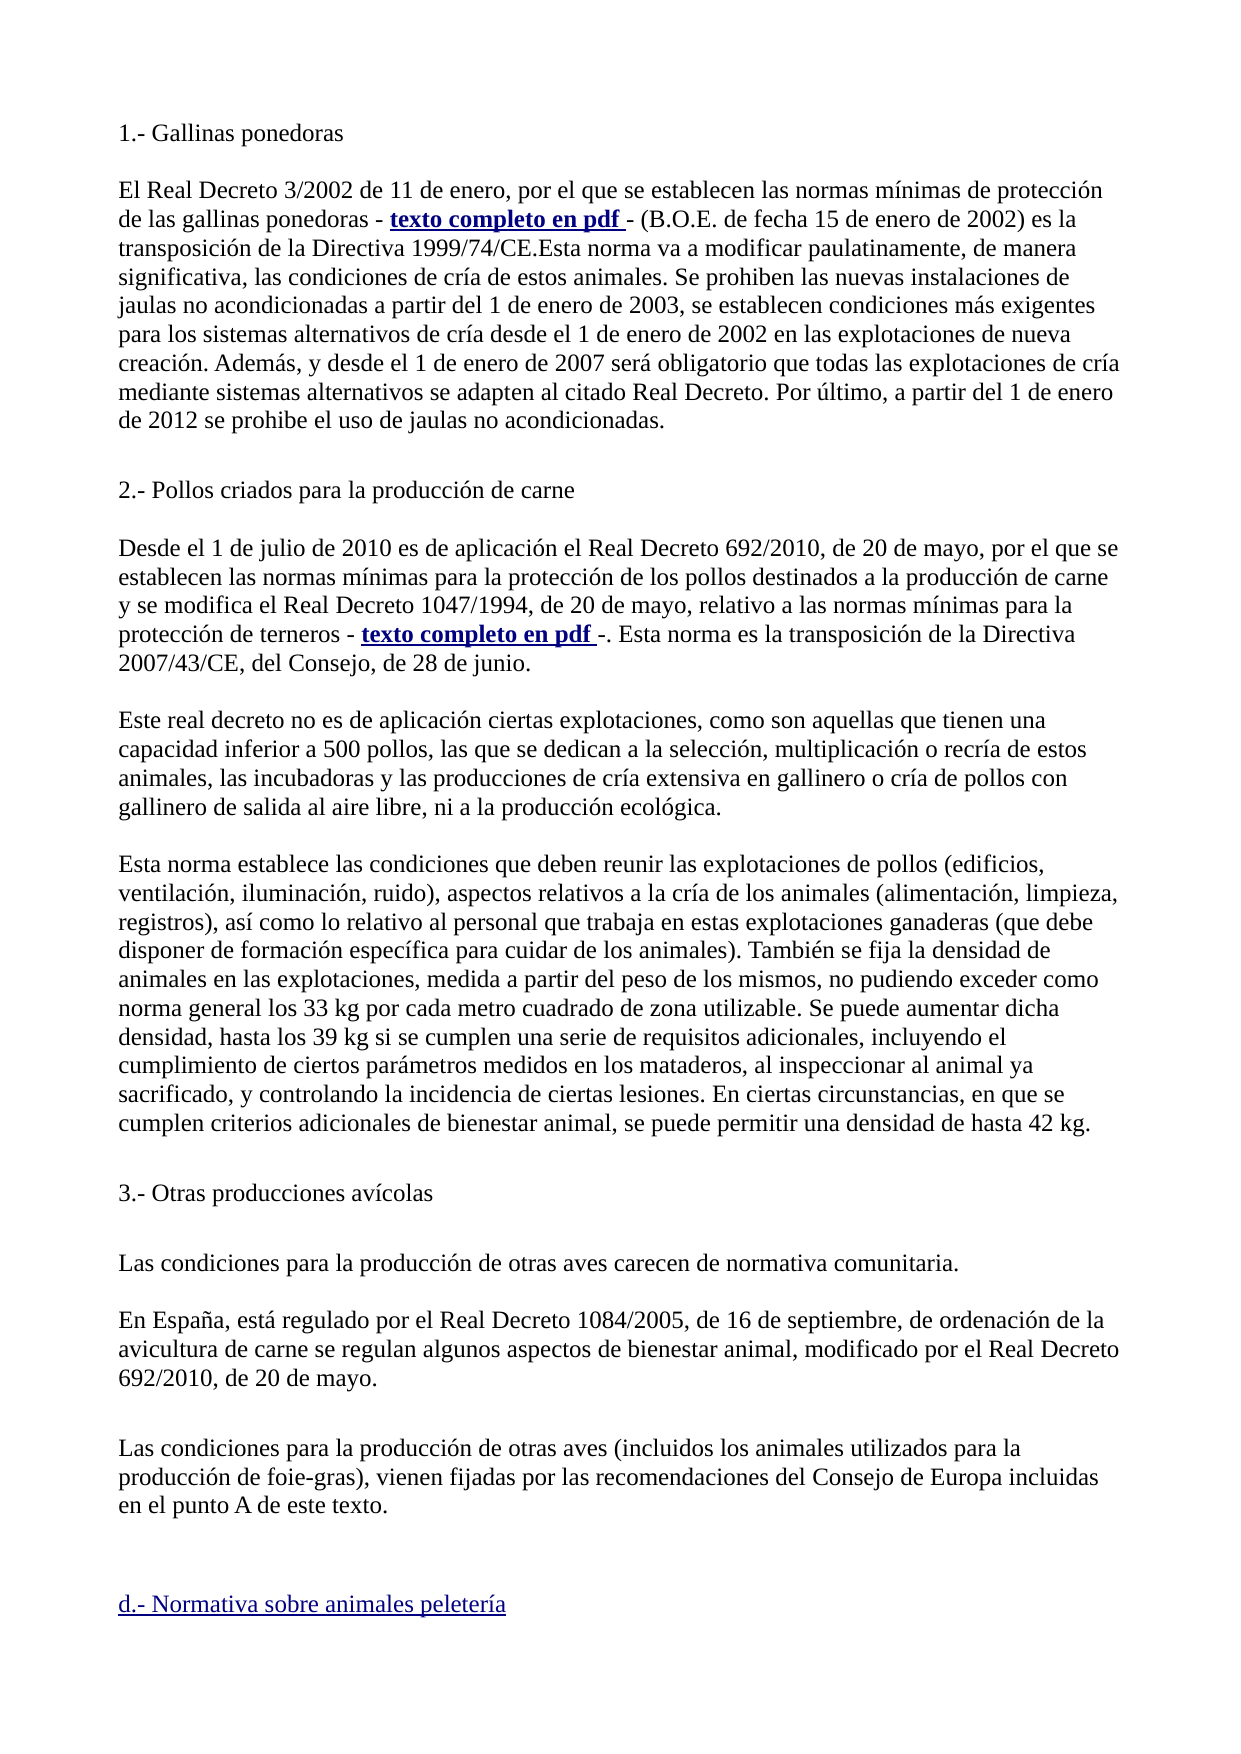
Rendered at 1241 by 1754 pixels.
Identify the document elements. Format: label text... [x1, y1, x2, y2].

text 1.- Gallinas ponedoras El Real Decreto 3/2002 de 11 de enero, por el que se establecen las normas mínimas de protección de las gallinas ponedoras - texto completo en pdf - (B.O.E. de fecha 15 de enero de 2002) es la transposición de la Directiva 1999/74/CE.Esta norma va a modificar paulatinamente, de manera significativa, las condiciones de cría de estos animales. Se prohiben las nuevas instalaciones de jaulas no acondicionadas a partir del 1 de enero de 2003, se establecen condiciones más exigentes para los sistemas alternativos de cría desde el 1 de enero de 2002 en las explotaciones de nueva creación. Además, y desde el 1 de enero de 2007 será obligatorio que todas las explotaciones de cría mediante sistemas alternativos se adapten al citado Real Decreto. Por último, a partir del 1 de enero de 2012 se prohibe el uso de jaulas no acondicionadas. [118, 118, 1122, 434]
text 3.- Otras producciones avícolas [118, 1178, 1122, 1207]
text 2.- Pollos criados para la producción de carne Desde el 1 de julio de 2010 es de aplicación el Real Decreto 692/2010, de 20 de mayo, por el que se establecen las normas mínimas para la protección de los pollos destinados a la producción de carne y se modifica el Real Decreto 1047/1994, de 20 de mayo, relativo a las normas mínimas para la protección de terneros - texto completo en pdf -. Esta norma es la transposición de la Directiva 2007/43/CE, del Consejo, de 28 de junio. Este real decreto no es de aplicación ciertas explotaciones, como son aquellas que tienen una capacidad inferior a 500 pollos, las que se dedican a la selección, multiplicación o recría de estos animales, las incubadoras y las producciones de cría extensiva en gallinero o cría de pollos con gallinero de salida al aire libre, ni a la producción ecológica. Esta norma establece las condiciones que deben reunir las explotaciones de pollos (edificios, ventilación, iluminación, ruido), aspectos relativos a la cría de los animales (alimentación, limpieza, registros), así como lo relativo al personal que trabaja en estas explotaciones ganaderas (que debe disponer de formación específica para cuidar de los animales). También se fija la densidad de animales en las explotaciones, medida a partir del peso de los mismos, no pudiendo exceder como norma general los 33 kg por cada metro cuadrado de zona utilizable. Se puede aumentar dicha densidad, hasta los 39 kg si se cumplen una serie de requisitos adicionales, incluyendo el cumplimiento de ciertos parámetros medidos en los mataderos, al inspeccionar al animal ya sacrificado, y controlando la incidencia de ciertas lesiones. En ciertas circunstancias, en que se cumplen criterios adicionales de bienestar animal, se puede permitir una densidad de hasta 42 kg. [118, 476, 1122, 1137]
text Las condiciones para la producción de otras aves (incluidos los animales utilizados para la producción de foie-gras), vienen fijadas por las recomendaciones del Consejo de Europa incluidas en el punto A de este texto. [118, 1433, 1122, 1519]
text Las condiciones para la producción de otras aves carecen de normativa comunitaria. En España, está regulado por el Real Decreto 1084/2005, de 16 de septiembre, de ordenación de la avicultura de carne se regulan algunos aspectos de bienestar animal, modificado por el Real Decreto 692/2010, de 20 de mayo. [118, 1248, 1122, 1392]
text d.- Normativa sobre animales peletería [118, 1589, 1122, 1618]
